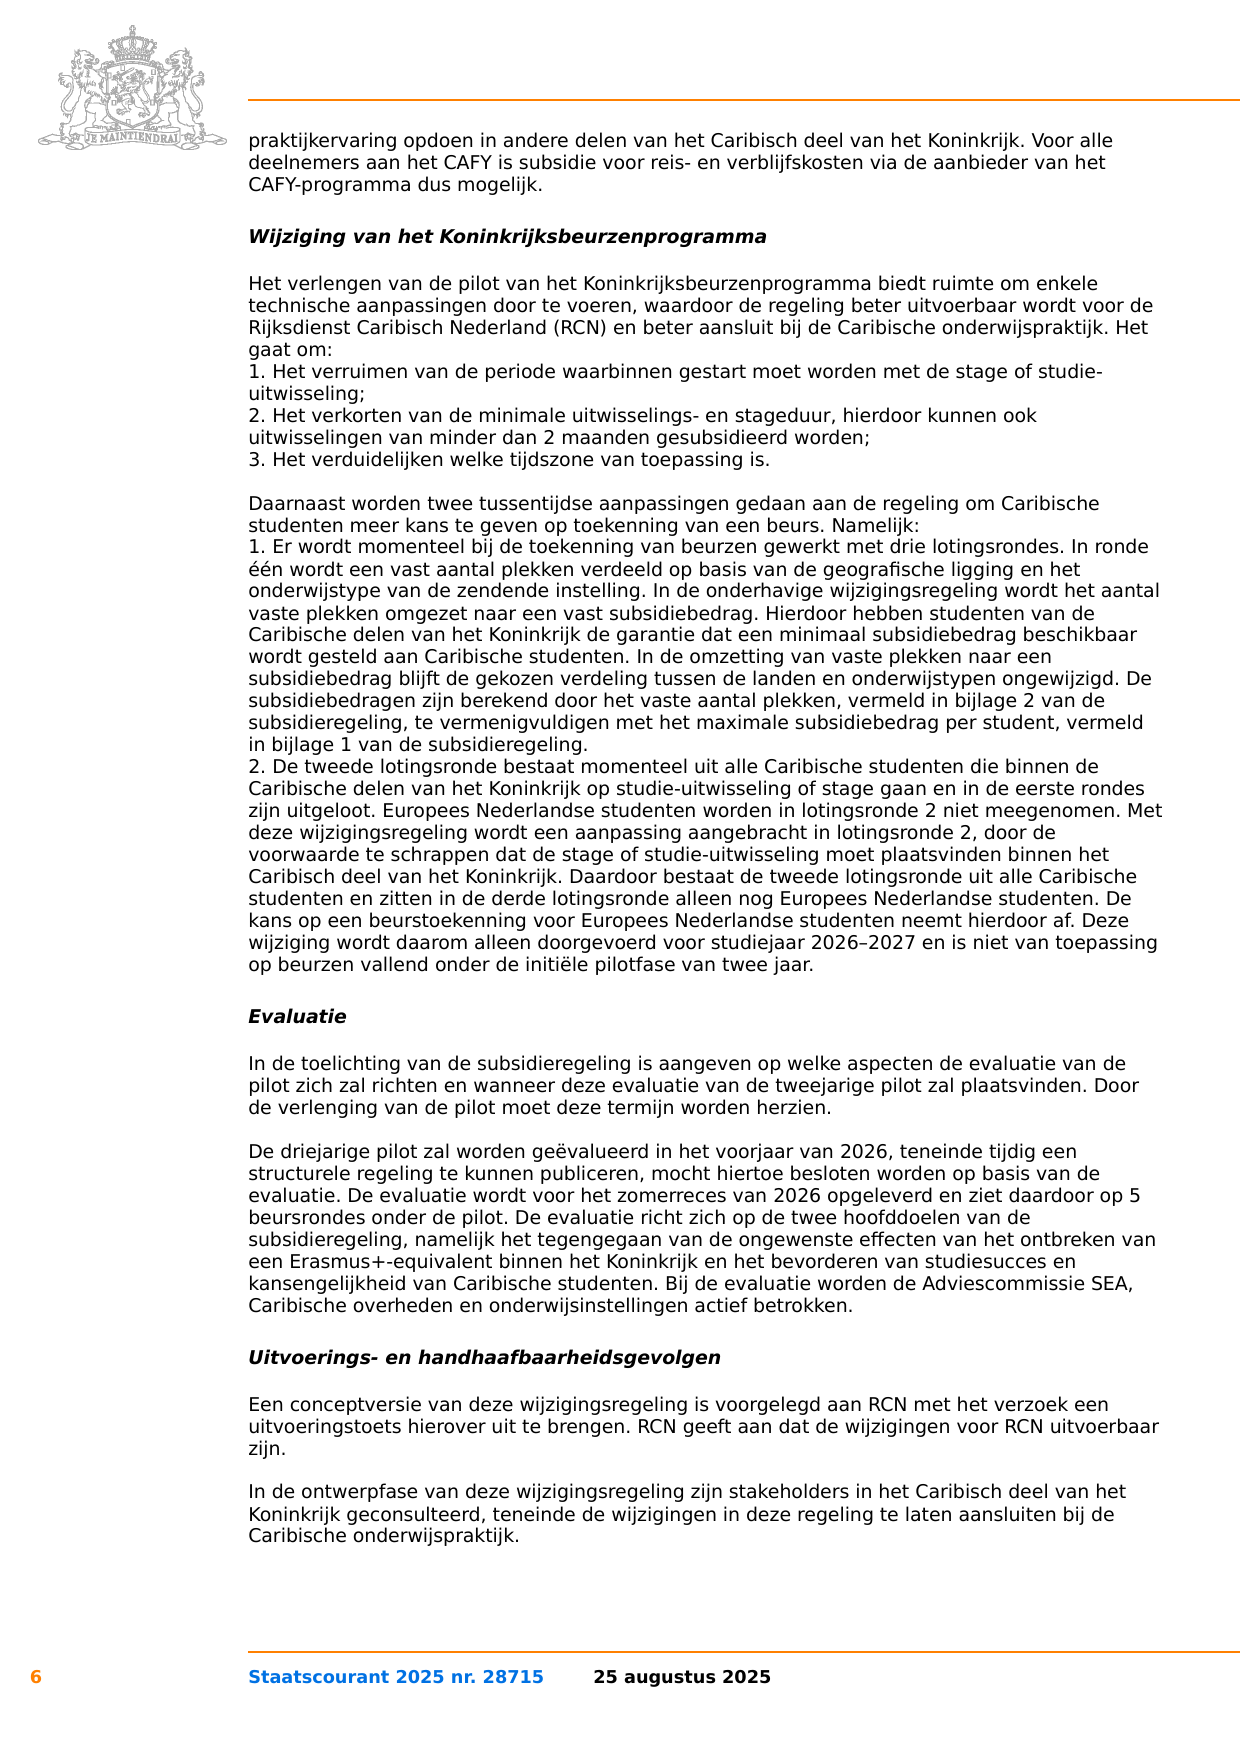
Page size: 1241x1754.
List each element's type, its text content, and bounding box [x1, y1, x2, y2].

text In de toelichting van de subsidieregeling is aangeven op welke aspecten de evaluatie van de pilot zich zal richten en wanneer deze evaluatie van de tweejarige pilot zal plaatsvinden. Door de verlenging van de pilot moet deze termijn worden herzien. [248, 1053, 1163, 1119]
subtitle Wijziging van het Koninkrijksbeurzenprogramma [248, 226, 1163, 248]
text De driejarige pilot zal worden geëvalueerd in het voorjaar van 2026, teneinde tijdig een structurele regeling te kunnen publiceren, mocht hiertoe besloten worden op basis van de evaluatie. De evaluatie wordt voor het zomerreces van 2026 opgeleverd en ziet daardoor op 5 beursrondes onder de pilot. De evaluatie richt zich op de twee hoofddoelen van de subsidieregeling, namelijk het tegengegaan van de ongewenste effecten van het ontbreken van een Erasmus+-equivalent binnen het Koninkrijk en het bevorderen van studiesucces en kansengelijkheid van Caribische studenten. Bij de evaluatie worden de Adviescommissie SEA, Caribische overheden en onderwijsinstellingen actief betrokken. [248, 1141, 1163, 1317]
text 1. Het verruimen van de periode waarbinnen gestart moet worden met de stage of studie-uitwisseling; [248, 361, 1163, 405]
text 2. De tweede lotingsronde bestaat momenteel uit alle Caribische studenten die binnen de Caribische delen van het Koninkrijk op studie-uitwisseling of stage gaan en in de eerste rondes zijn uitgeloot. Europees Nederlandse studenten worden in lotingsronde 2 niet meegenomen. Met deze wijzigingsregeling wordt een aanpassing aangebracht in lotingsronde 2, door de voorwaarde te schrappen dat de stage of studie-uitwisseling moet plaatsvinden binnen het Caribisch deel van het Koninkrijk. Daardoor bestaat de tweede lotingsronde uit alle Caribische studenten en zitten in de derde lotingsronde alleen nog Europees Nederlandse studenten. De kans op een beurstoekenning voor Europees Nederlandse studenten neemt hierdoor af. Deze wijziging wordt daarom alleen doorgevoerd voor studiejaar 2026–2027 en is niet van toepassing op beurzen vallend onder de initiële pilotfase van twee jaar. [248, 756, 1163, 976]
text Het verlengen van de pilot van het Koninkrijksbeurzenprogramma biedt ruimte om enkele technische aanpassingen door te voeren, waardoor de regeling beter uitvoerbaar wordt voor de Rijksdienst Caribisch Nederland (RCN) en beter aansluit bij de Caribische onderwijspraktijk. Het gaat om: [248, 273, 1163, 361]
text 3. Het verduidelijken welke tijdszone van toepassing is. [248, 449, 1163, 471]
picture [38, 25, 227, 150]
text 2. Het verkorten van de minimale uitwisselings- en stageduur, hierdoor kunnen ook uitwisselingen van minder dan 2 maanden gesubsidieerd worden; [248, 405, 1163, 449]
text praktijkervaring opdoen in andere delen van het Caribisch deel van het Koninkrijk. Voor alle deelnemers aan het CAFY is subsidie voor reis- en verblijfskosten via de aanbieder van het CAFY-programma dus mogelijk. [248, 130, 1163, 196]
subtitle Uitvoerings- en handhaafbaarheidsgevolgen [248, 1347, 1163, 1369]
subtitle Evaluatie [248, 1006, 1163, 1028]
text Een conceptversie van deze wijzigingsregeling is voorgelegd aan RCN met het verzoek een uitvoeringstoets hierover uit te brengen. RCN geeft aan dat de wijzigingen voor RCN uitvoerbaar zijn. [248, 1394, 1163, 1459]
text In de ontwerpfase van deze wijzigingsregeling zijn stakeholders in het Caribisch deel van het Koninkrijk geconsulteerd, teneinde de wijzigingen in deze regeling te laten aansluiten bij de Caribische onderwijspraktijk. [248, 1481, 1163, 1547]
text Daarnaast worden twee tussentijdse aanpassingen gedaan aan de regeling om Caribische studenten meer kans te geven op toekenning van een beurs. Namelijk: [248, 492, 1163, 536]
text 1. Er wordt momenteel bij de toekenning van beurzen gewerkt met drie lotingsrondes. In ronde één wordt een vast aantal plekken verdeeld op basis van de geografische ligging en het onderwijstype van de zendende instelling. In de onderhavige wijzigingsregeling wordt het aantal vaste plekken omgezet naar een vast subsidiebedrag. Hierdoor hebben studenten van de Caribische delen van het Koninkrijk de garantie dat een minimaal subsidiebedrag beschikbaar wordt gesteld aan Caribische studenten. In de omzetting van vaste plekken naar een subsidiebedrag blijft de gekozen verdeling tussen de landen en onderwijstypen ongewijzigd. De subsidiebedragen zijn berekend door het vaste aantal plekken, vermeld in bijlage 2 van de subsidieregeling, te vermenigvuldigen met het maximale subsidiebedrag per student, vermeld in bijlage 1 van de subsidieregeling. [248, 536, 1163, 756]
